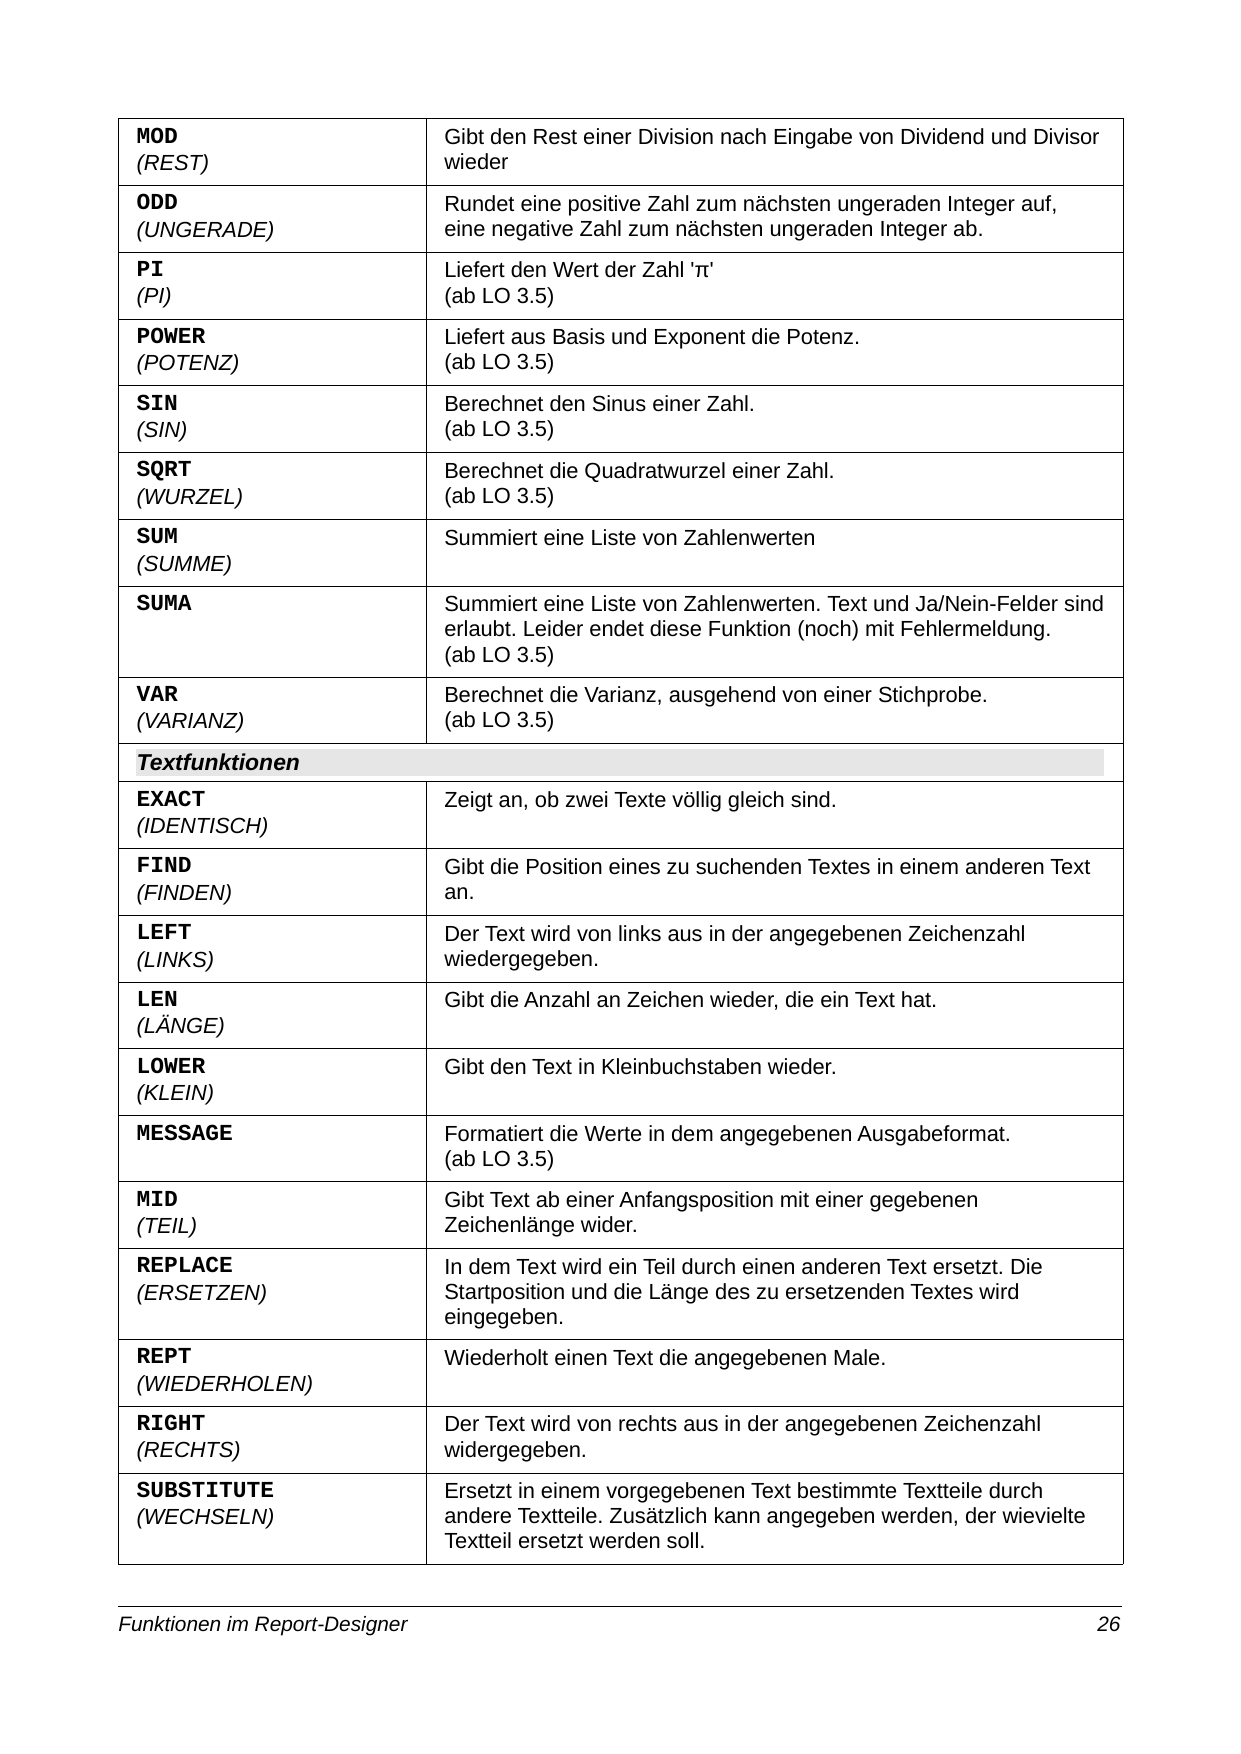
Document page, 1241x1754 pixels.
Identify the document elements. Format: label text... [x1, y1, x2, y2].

table_cell SUMA [119, 587, 426, 677]
table_cell Zeigt an, ob zwei Texte völlig gleich sind. [427, 782, 1123, 848]
table_cell MID (TEIL) [119, 1182, 426, 1248]
table_cell Gibt die Position eines zu suchenden Textes in einem anderen Text an. [427, 849, 1123, 915]
table_cell Gibt Text ab einer Anfangsposition mit einer gegebenen Zeichenlänge wider. [427, 1182, 1123, 1248]
table_cell Summiert eine Liste von Zahlenwerten. Text und Ja/Nein-Felder sind erlaubt. Leider endet diese Funktion (noch) mit Fehlermeldung. (ab LO 3.5) [427, 587, 1123, 677]
table_cell LEN (LÄNGE) [119, 983, 426, 1048]
table_cell Gibt den Text in Kleinbuchstaben wieder. [427, 1049, 1123, 1115]
table_cell FIND (FINDEN) [119, 849, 426, 915]
table_cell ODD (UNGERADE) [119, 186, 426, 252]
table_cell MESSAGE [119, 1116, 426, 1181]
table_cell RIGHT (RECHTS) [119, 1407, 426, 1472]
table_cell Formatiert die Werte in dem angegebenen Ausgabeformat. (ab LO 3.5) [427, 1116, 1123, 1181]
table_cell POWER (POTENZ) [119, 320, 426, 385]
table_cell Wiederholt einen Text die angegebenen Male. [427, 1340, 1123, 1406]
table_cell MOD (REST) [119, 119, 426, 185]
table_cell Berechnet den Sinus einer Zahl. (ab LO 3.5) [427, 386, 1123, 452]
table_cell LOWER (KLEIN) [119, 1049, 426, 1115]
table_cell Liefert aus Basis und Exponent die Potenz. (ab LO 3.5) [427, 320, 1123, 385]
table_cell Gibt die Anzahl an Zeichen wieder, die ein Text hat. [427, 983, 1123, 1048]
table_cell SUM (SUMME) [119, 520, 426, 586]
table_cell In dem Text wird ein Teil durch einen anderen Text ersetzt. Die Startposition und die Länge des zu ersetzenden Textes wird eingegeben. [427, 1249, 1123, 1339]
table_cell Der Text wird von rechts aus in der angegebenen Zeichenzahl widergegeben. [427, 1407, 1123, 1472]
table_cell SQRT (WURZEL) [119, 453, 426, 519]
table_cell REPT (WIEDERHOLEN) [119, 1340, 426, 1406]
table_cell Textfunktionen [119, 744, 1123, 781]
table_cell Gibt den Rest einer Division nach Eingabe von Dividend und Divisor wieder [427, 119, 1123, 185]
table_cell LEFT (LINKS) [119, 916, 426, 982]
table_cell REPLACE (ERSETZEN) [119, 1249, 426, 1339]
table_cell Berechnet die Quadratwurzel einer Zahl. (ab LO 3.5) [427, 453, 1123, 519]
table_cell Berechnet die Varianz, ausgehend von einer Stichprobe. (ab LO 3.5) [427, 678, 1123, 743]
table_cell Rundet eine positive Zahl zum nächsten ungeraden Integer auf, eine negative Zahl zum nächsten ungeraden Integer ab. [427, 186, 1123, 252]
table_cell SIN (SIN) [119, 386, 426, 452]
table_cell VAR (VARIANZ) [119, 678, 426, 743]
table_cell Summiert eine Liste von Zahlenwerten [427, 520, 1123, 586]
table_cell PI (PI) [119, 253, 426, 318]
table_cell Der Text wird von links aus in der angegebenen Zeichenzahl wiedergegeben. [427, 916, 1123, 982]
table_cell Ersetzt in einem vorgegebenen Text bestimmte Textteile durch andere Textteile. Zusätzlich kann angegeben werden, der wievielte Textteil ersetzt werden soll. [427, 1474, 1123, 1563]
table_cell SUBSTITUTE (WECHSELN) [119, 1474, 426, 1563]
table_cell EXACT (IDENTISCH) [119, 782, 426, 848]
table_cell Liefert den Wert der Zahl 'π' (ab LO 3.5) [427, 253, 1123, 318]
